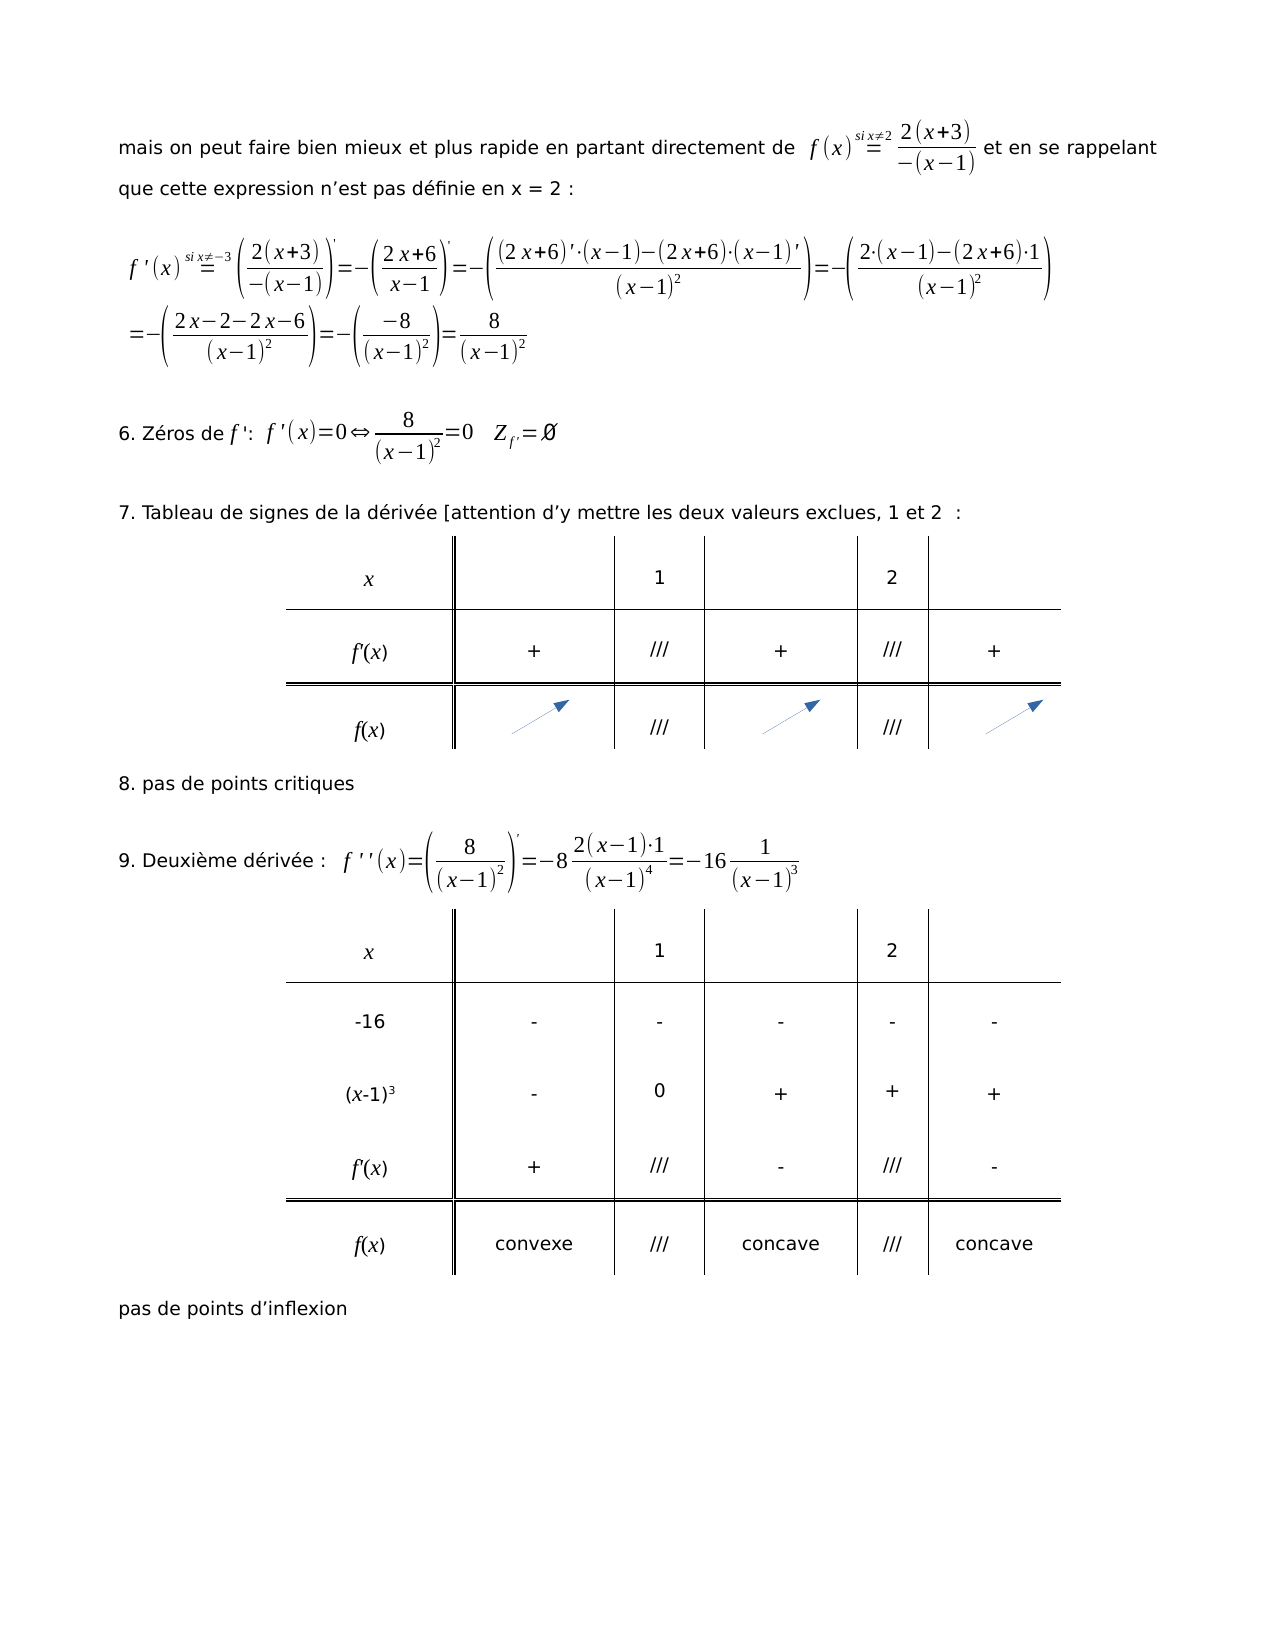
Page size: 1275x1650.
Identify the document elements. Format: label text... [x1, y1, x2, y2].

table_cell - [929, 1124, 1061, 1197]
table_cell [118, 1051, 286, 1124]
table_header 1 [615, 536, 704, 609]
table_cell concave [705, 1202, 857, 1275]
table_header [929, 909, 1061, 982]
text 7. Tableau de signes de la dérivée [attention d’y mettre les deux valeurs exclues, 1 et 2 : [118, 502, 1157, 524]
table_header [456, 536, 614, 609]
table_cell [118, 682, 286, 749]
table_cell [118, 982, 286, 1051]
table_cell (x-1)3 [286, 1051, 452, 1124]
table_header x [286, 536, 452, 609]
table_cell + [929, 1051, 1061, 1124]
table_cell - [456, 1051, 614, 1124]
table_cell + [858, 1051, 928, 1124]
table_cell [1061, 682, 1157, 749]
text 8. pas de points critiques [118, 773, 1157, 795]
table_header 2 [858, 909, 928, 982]
table_cell f(x) [286, 686, 452, 749]
table_cell f(x) [286, 1202, 452, 1275]
table_cell - [615, 983, 704, 1051]
table_cell /// [615, 1202, 704, 1275]
text pas de points d’inflexion [118, 1298, 1157, 1320]
table_cell [1061, 609, 1157, 682]
table_cell [705, 686, 857, 749]
table_cell f'(x) [286, 1124, 452, 1197]
table_cell [1061, 1198, 1157, 1275]
table_header 1 [615, 909, 704, 982]
table_header [705, 909, 857, 982]
table_cell + [705, 610, 857, 682]
table_header [456, 909, 614, 982]
table_cell /// [858, 686, 928, 749]
table_cell + [705, 1051, 857, 1124]
table_cell [456, 686, 614, 749]
table_header [118, 909, 286, 982]
table_header [705, 536, 857, 609]
table_cell + [929, 610, 1061, 682]
table_cell [118, 1198, 286, 1275]
table_cell /// [858, 1124, 928, 1197]
table_cell 0 [615, 1051, 704, 1124]
table_cell [118, 609, 286, 682]
table_cell + [456, 610, 614, 682]
table_cell - [705, 983, 857, 1051]
table_cell /// [858, 610, 928, 682]
table_cell [1061, 1051, 1157, 1124]
table_header x [286, 909, 452, 982]
table_cell [1061, 1124, 1157, 1197]
table_header [1061, 909, 1157, 982]
table_cell [118, 1124, 286, 1197]
table_header 2 [858, 536, 928, 609]
table_cell - [929, 983, 1061, 1051]
table_cell /// [858, 1202, 928, 1275]
table_header [929, 536, 1061, 609]
table_cell - [705, 1124, 857, 1197]
table_cell + [456, 1124, 614, 1197]
table_header [118, 536, 286, 609]
table_header [1061, 536, 1157, 609]
text mais on peut faire bien mieux et plus rapide en partant directement de et en se rappelant que cette expression n’est pas définie en x = 2 : [118, 118, 1157, 200]
text 6. Zéros de f ': [118, 406, 1157, 467]
table_cell - [858, 983, 928, 1051]
table_cell [1061, 982, 1157, 1051]
table_cell /// [615, 610, 704, 682]
table_cell /// [615, 1124, 704, 1197]
table_cell concave [929, 1202, 1061, 1275]
table_cell convexe [456, 1202, 614, 1275]
table_cell f'(x) [286, 610, 452, 682]
table_cell - [456, 983, 614, 1051]
table_cell [929, 686, 1061, 749]
table_cell /// [615, 686, 704, 749]
table_cell -16 [286, 983, 452, 1051]
text 9. Deuxième dérivée : [118, 830, 1157, 897]
